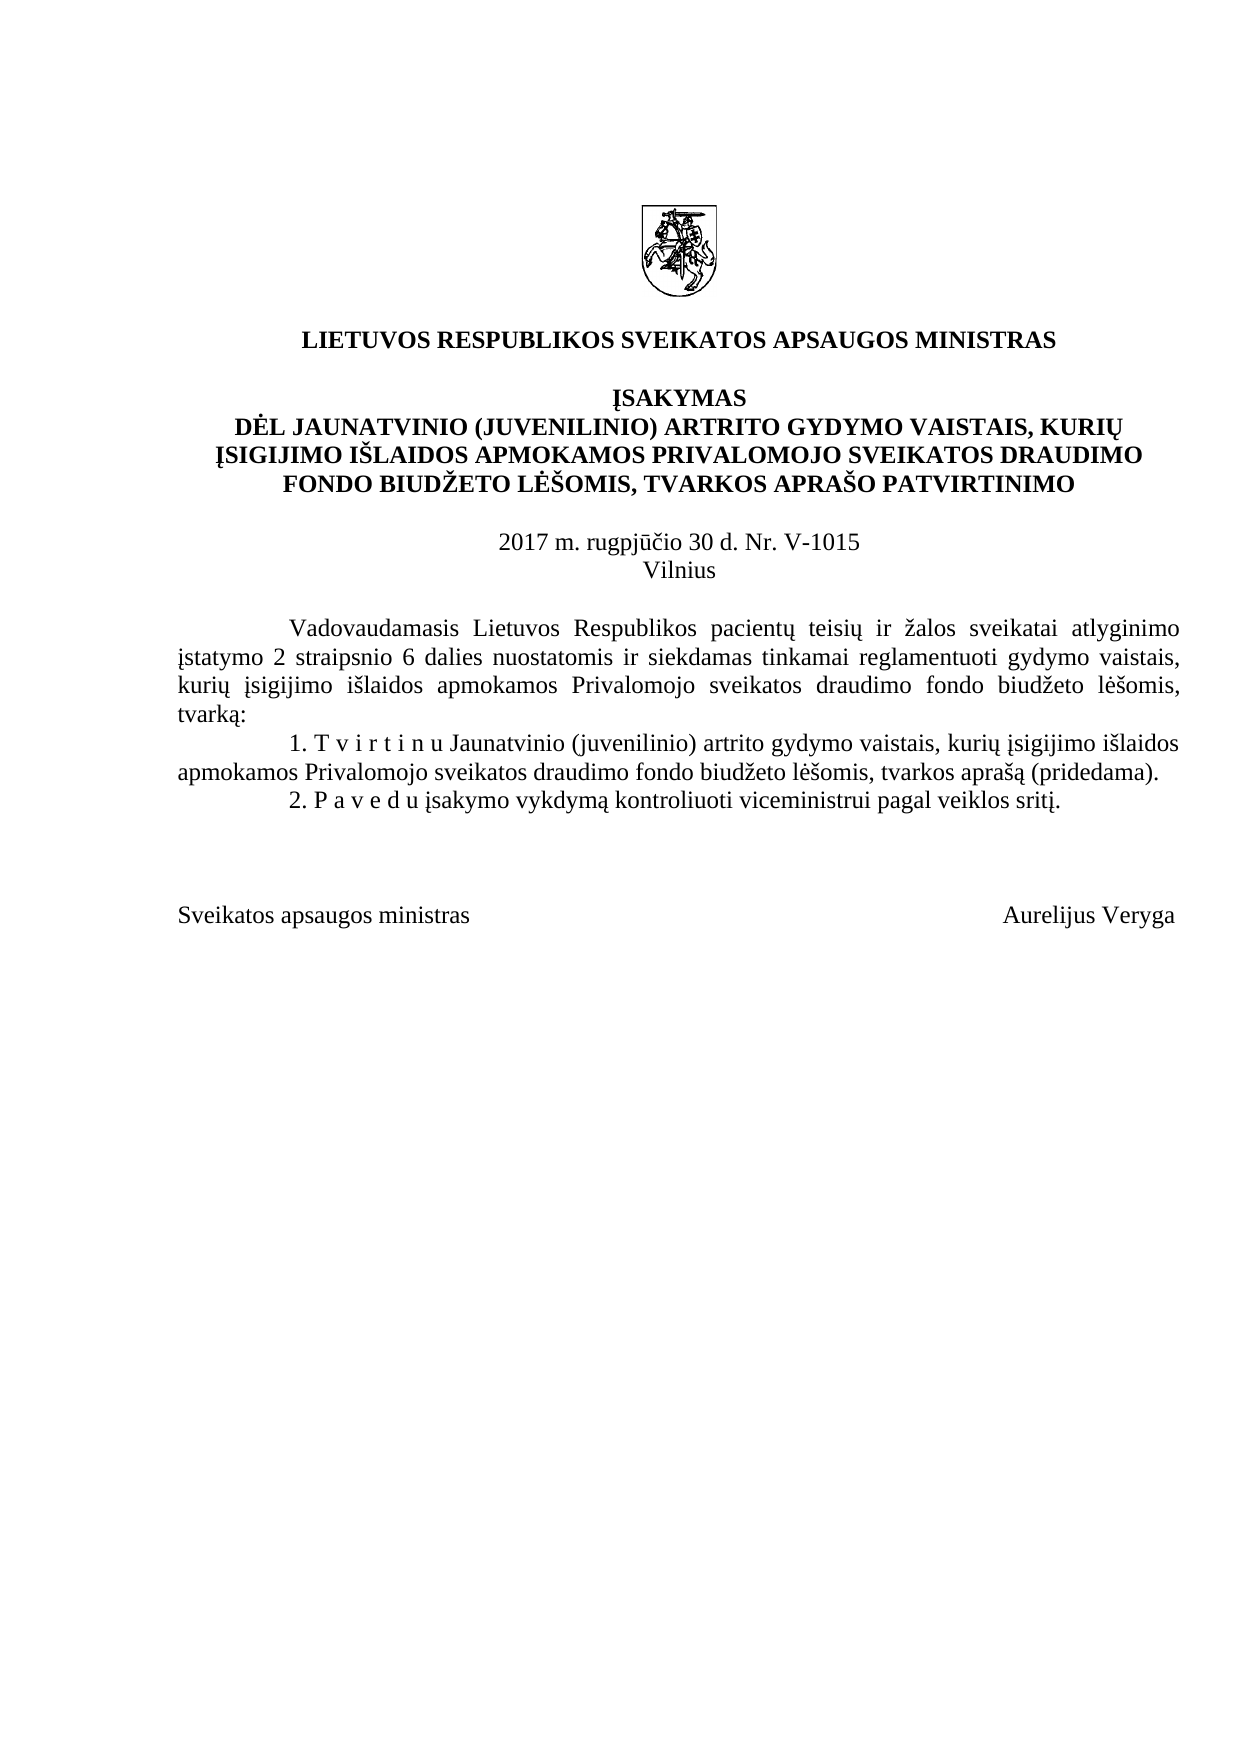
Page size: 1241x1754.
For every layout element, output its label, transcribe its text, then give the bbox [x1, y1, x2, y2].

text LIETUVOS RESPUBLIKOS SVEIKATOS APSAUGOS MINISTRAS [177, 325, 1181, 354]
text 2017 m. rugpjūčio 30 d. Nr. V-1015 [177, 527, 1181, 555]
text Sveikatos apsaugos ministras Aurelijus Veryga [177, 900, 1181, 929]
text Vadovaudamasis Lietuvos Respublikos pacientų teisių ir žalos sveikatai atlyginimo įstatymo 2 straipsnio 6 dalies nuostatomis ir siekdamas tinkamai reglamentuoti gydymo vaistais, kurių įsigijimo išlaidos apmokamos Privalomojo sveikatos draudimo fondo biudžeto lėšomis, tvarką: [177, 613, 1181, 728]
text Vilnius [177, 555, 1181, 584]
text 2. P a v e d u įsakymo vykdymą kontroliuoti viceministrui pagal veiklos sritį. [177, 785, 1181, 814]
text 1. T v i r t i n u Jaunatvinio (juvenilinio) artrito gydymo vaistais, kurių įsigijimo išlaidos apmokamos Privalomojo sveikatos draudimo fondo biudžeto lėšomis, tvarkos aprašą (pridedama). [177, 728, 1181, 785]
text DĖL JAUNATVINIO (JUVENILINIO) ARTRITO GYDYMO VAISTAIS, KURIŲ ĮSIGIJIMO IŠLAIDOS APMOKAMOS PRIVALOMOJO SVEIKATOS DRAUDIMO FONDO BIUDŽETO LĖŠOMIS, TVARKOS APRAŠO PATVIRTINIMO [177, 412, 1181, 498]
text ĮSAKYMAS [177, 383, 1181, 412]
